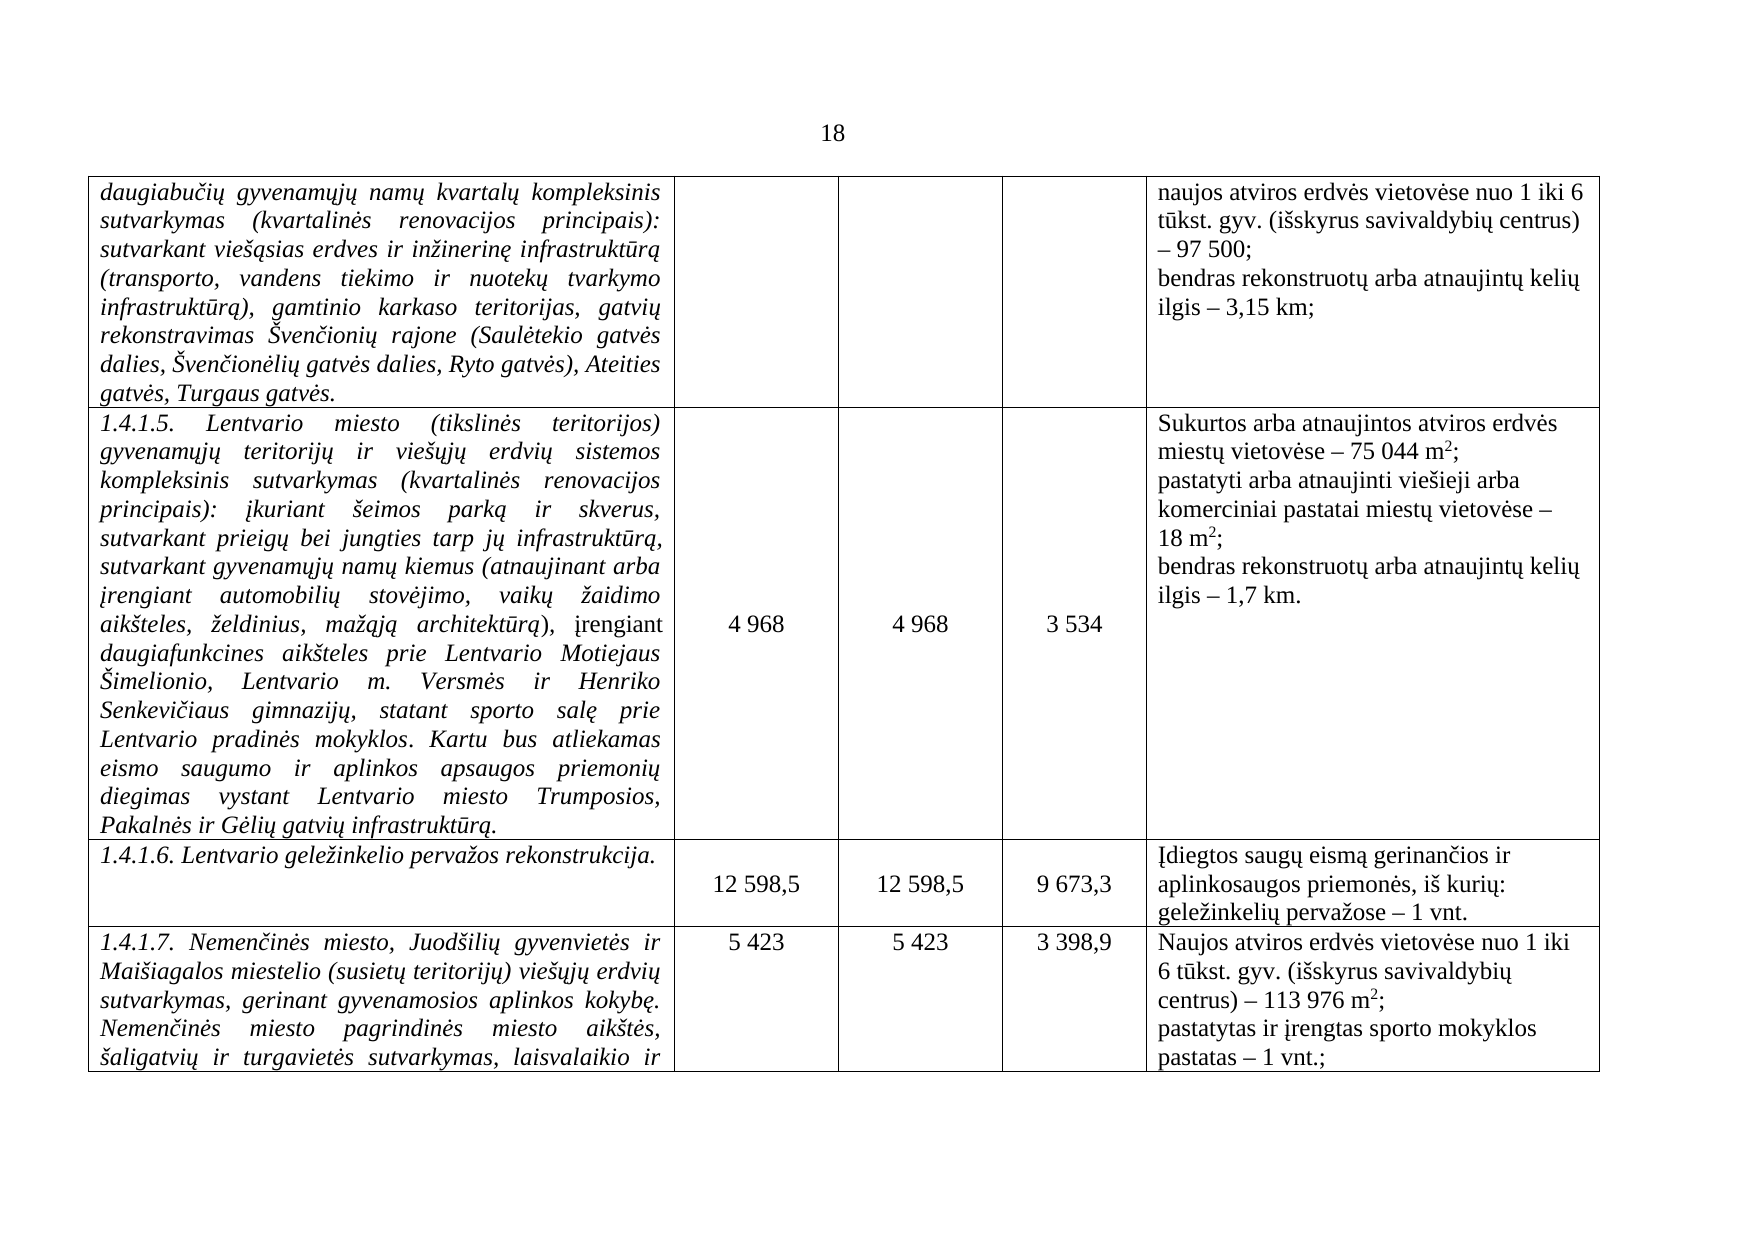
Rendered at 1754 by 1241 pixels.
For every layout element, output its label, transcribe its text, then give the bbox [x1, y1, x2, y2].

table_cell daugiabučių gyvenamųjų namų kvartalų kompleksinis sutvarkymas (kvartalinės renovacijos principais): sutvarkant viešąsias erdves ir inžinerinę infrastruktūrą (transporto, vandens tiekimo ir nuotekų tvarkymo infrastruktūrą), gamtinio karkaso teritorijas, gatvių rekonstravimas Švenčionių rajone (Saulėtekio gatvės dalies, Švenčionėlių gatvės dalies, Ryto gatvės), Ateities gatvės, Turgaus gatvės. [89, 177, 674, 407]
table_cell 5 423 [675, 927, 838, 1071]
table_cell 3 398,9 [1003, 927, 1146, 1071]
table_cell 1.4.1.7. Nemenčinės miesto, Juodšilių gyvenvietės ir Maišiagalos miestelio (susietų teritorijų) viešųjų erdvių sutvarkymas, gerinant gyvenamosios aplinkos kokybę. Nemenčinės miesto pagrindinės miesto aikštės, šaligatvių ir turgavietės sutvarkymas, laisvalaikio ir [89, 927, 674, 1071]
table_cell 3 534 [1003, 408, 1146, 839]
table_cell 12 598,5 [839, 840, 1002, 926]
table_cell 9 673,3 [1003, 840, 1146, 926]
table_cell Naujos atviros erdvės vietovėse nuo 1 iki 6 tūkst. gyv. (išskyrus savivaldybių centrus) – 113 976 m2; pastatytas ir įrengtas sporto mokyklos pastatas – 1 vnt.; [1147, 927, 1599, 1071]
table_cell 5 423 [839, 927, 1002, 1071]
table_cell naujos atviros erdvės vietovėse nuo 1 iki 6 tūkst. gyv. (išskyrus savivaldybių centrus) – 97 500; bendras rekonstruotų arba atnaujintų kelių ilgis – 3,15 km; [1147, 177, 1599, 407]
table_cell [839, 177, 1002, 407]
table_cell 4 968 [675, 408, 838, 839]
table_cell 12 598,5 [675, 840, 838, 926]
table_cell 1.4.1.5. Lentvario miesto (tikslinės teritorijos) gyvenamųjų teritorijų ir viešųjų erdvių sistemos kompleksinis sutvarkymas (kvartalinės renovacijos principais): įkuriant šeimos parką ir skverus, sutvarkant prieigų bei jungties tarp jų infrastruktūrą, sutvarkant gyvenamųjų namų kiemus (atnaujinant arba įrengiant automobilių stovėjimo, vaikų žaidimo aikšteles, želdinius, mažąją architektūrą), įrengiant daugiafunkcines aikšteles prie Lentvario Motiejaus Šimelionio, Lentvario m. Versmės ir Henriko Senkevičiaus gimnazijų, statant sporto salę prie Lentvario pradinės mokyklos. Kartu bus atliekamas eismo saugumo ir aplinkos apsaugos priemonių diegimas vystant Lentvario miesto Trumposios, Pakalnės ir Gėlių gatvių infrastruktūrą. [89, 408, 674, 839]
table_cell 4 968 [839, 408, 1002, 839]
table_cell [675, 177, 838, 407]
table_cell 1.4.1.6. Lentvario geležinkelio pervažos rekonstrukcija. [89, 840, 674, 926]
table_cell Įdiegtos saugų eismą gerinančios ir aplinkosaugos priemonės, iš kurių: geležinkelių pervažose – 1 vnt. [1147, 840, 1599, 926]
table_cell Sukurtos arba atnaujintos atviros erdvės miestų vietovėse – 75 044 m2; pastatyti arba atnaujinti viešieji arba komerciniai pastatai miestų vietovėse – 18 m2; bendras rekonstruotų arba atnaujintų kelių ilgis – 1,7 km. [1147, 408, 1599, 839]
table_cell [1003, 177, 1146, 407]
